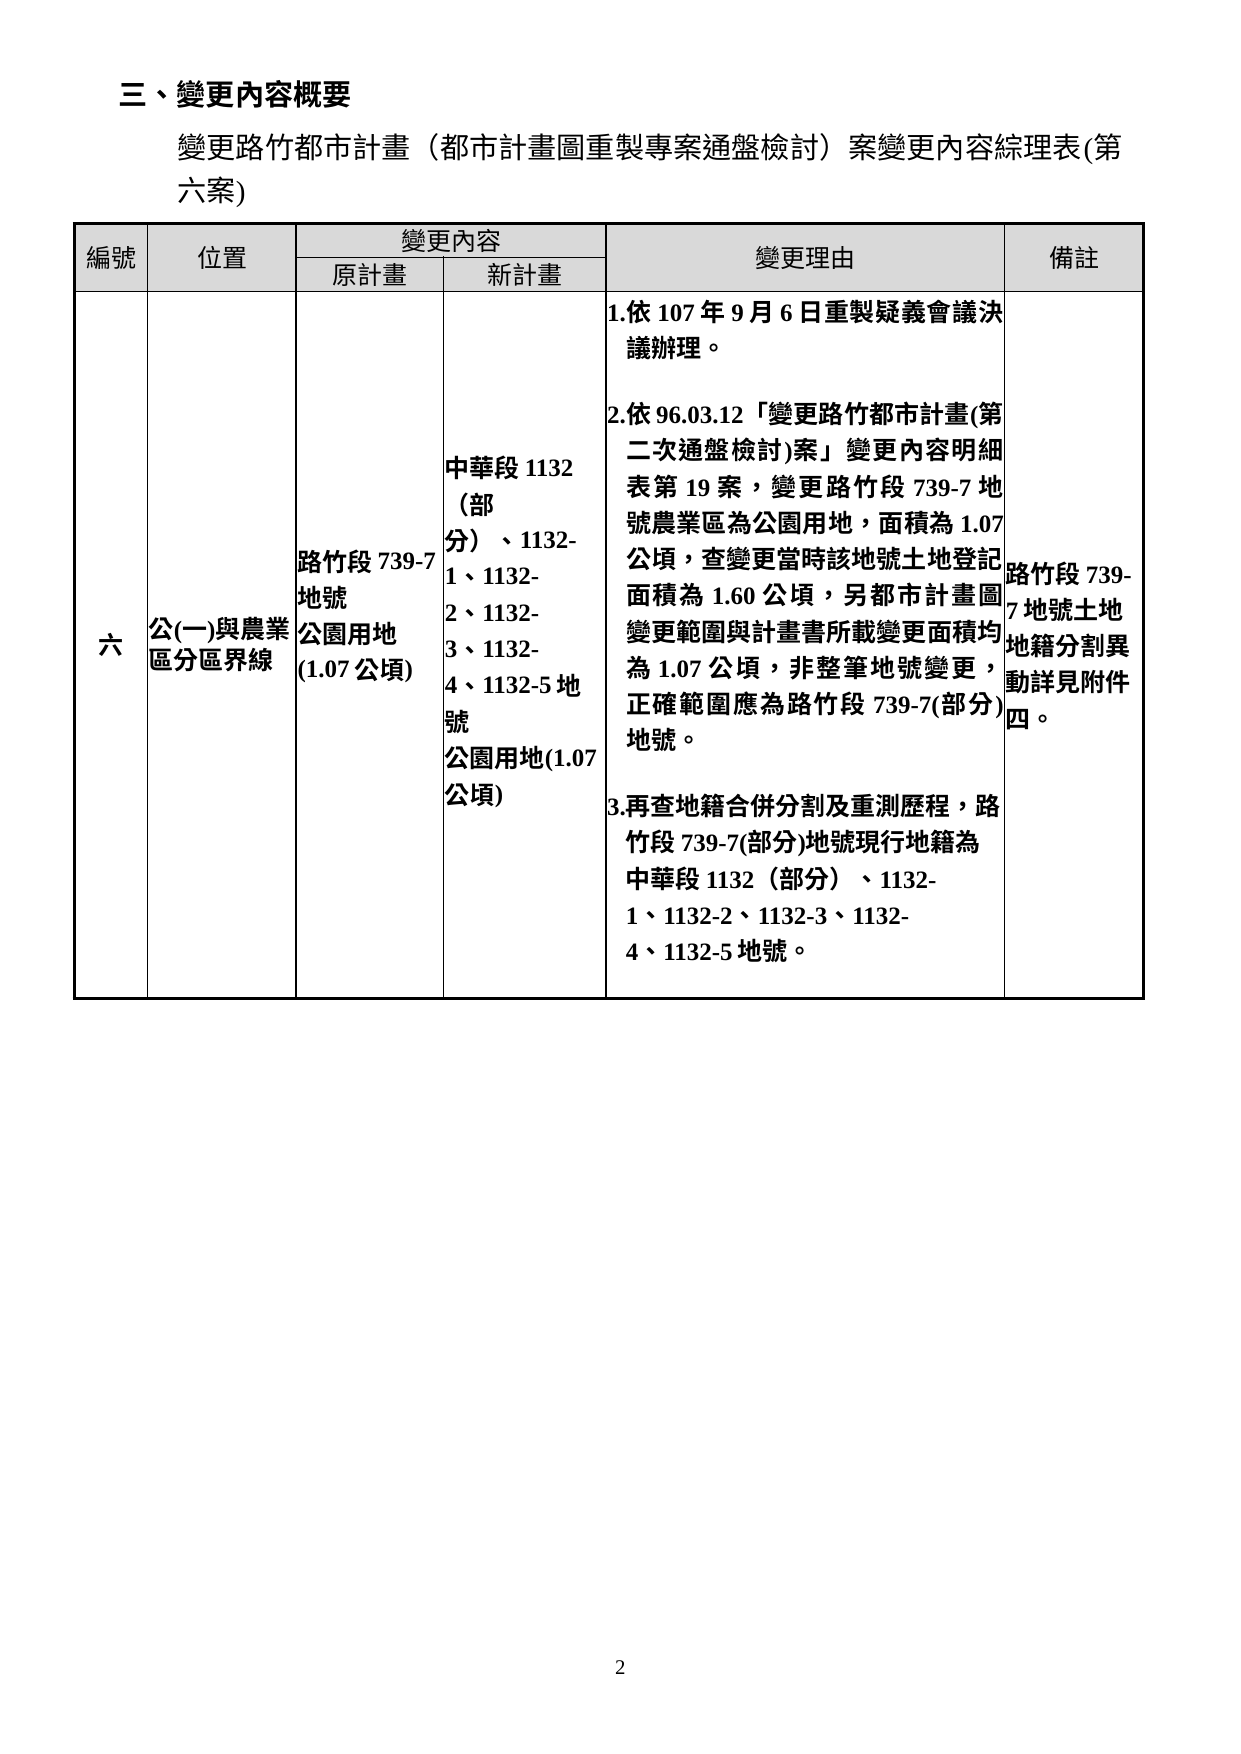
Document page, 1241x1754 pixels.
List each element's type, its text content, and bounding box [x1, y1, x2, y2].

table_header 編號 [76, 225, 147, 291]
table_header 變更理由 [607, 225, 1004, 291]
text 三、變更內容概要 [118, 75, 1122, 112]
table_cell 公(一)與農業區分區界線 [148, 292, 295, 997]
table_cell 原計畫 [297, 258, 443, 291]
table_cell 路竹段739-7地號 公園用地(1.07公頃) [297, 292, 443, 997]
text 變更路竹都市計畫（都市計畫圖重製專案通盤檢討）案變更內容綜理表(第六案) [177, 125, 1122, 209]
table_cell 1.依107年9月6日重製疑義會議決議辦理。 2.依96.03.12「變更路竹都市計畫(第二次通盤檢討)案」變更內容明細表第19案，變更路竹段739-7地號農業區為公園用地，面積為1.07公頃，查變更當時該地號土地登記面積為1.60公頃，另都市計畫圖變更範圍與計畫書所載變更面積均為1.07公頃，非整筆地號變更，正確範圍應為路竹段739-7(部分)地號。 3.再查地籍合併分割及重測歷程，路竹段739-7(部分)地號現行地籍為中華段1132（部分）、1132-1、1132-2、1132-3、1132-4、1132-5地號。 [607, 292, 1004, 997]
table_cell 新計畫 [444, 258, 605, 291]
table_cell 中華段1132（部分）、1132-1、1132-2、1132-3、1132-4、1132-5地號 公園用地(1.07公頃) [444, 292, 605, 997]
table_cell 路竹段739-7地號土地地籍分割異動詳見附件四。 [1005, 292, 1142, 997]
table_cell 六 [76, 292, 147, 997]
table_header 位置 [148, 225, 295, 291]
table_header 變更內容 [297, 225, 605, 256]
table_header 備註 [1005, 225, 1142, 291]
